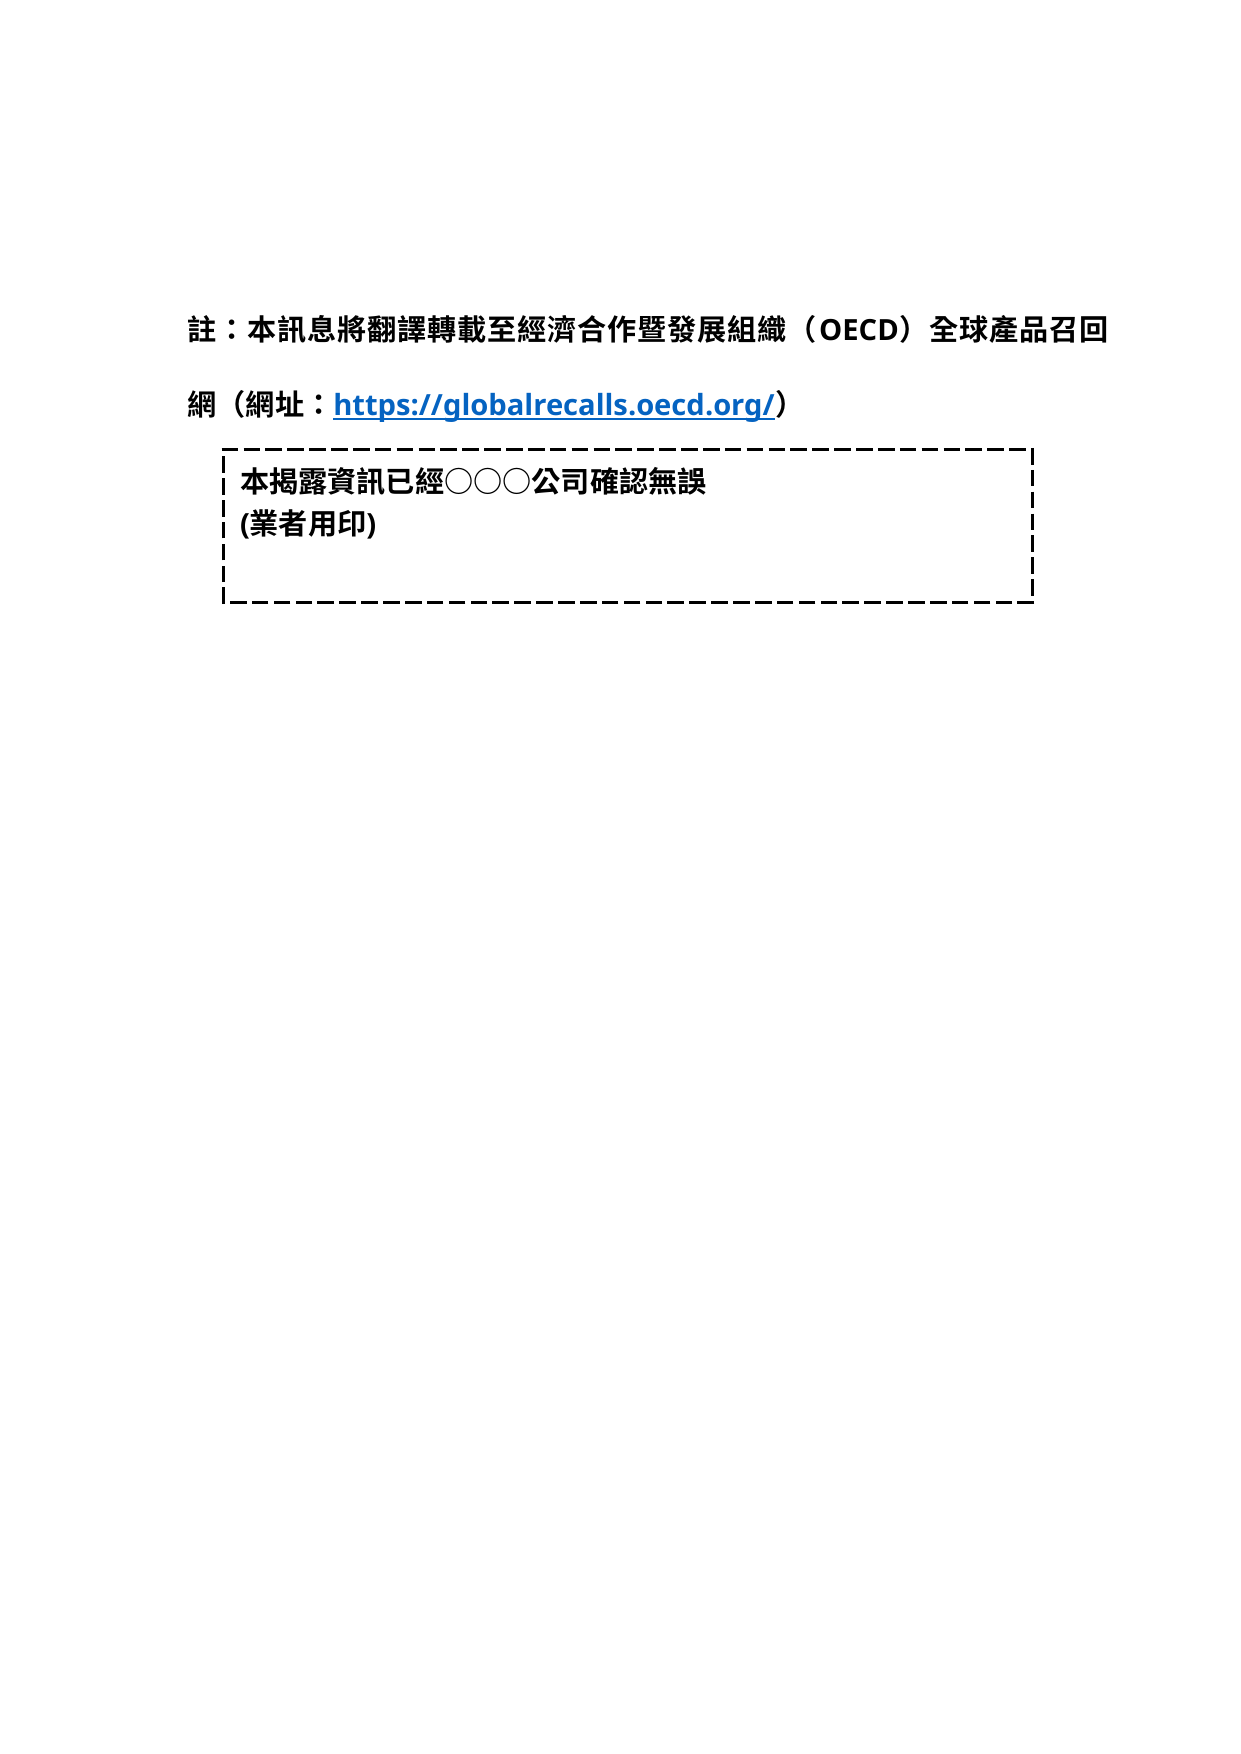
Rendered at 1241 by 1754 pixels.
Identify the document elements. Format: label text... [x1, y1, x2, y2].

text 本揭露資訊已經○○○公司確認無誤 [240, 458, 1016, 501]
text (業者用印) [240, 501, 1016, 543]
text 註：本訊息將翻譯轉載至經濟合作暨發展組織（OECD）全球產品召回網（網址：https://globalrecalls.oecd.org/） [187, 290, 1109, 440]
